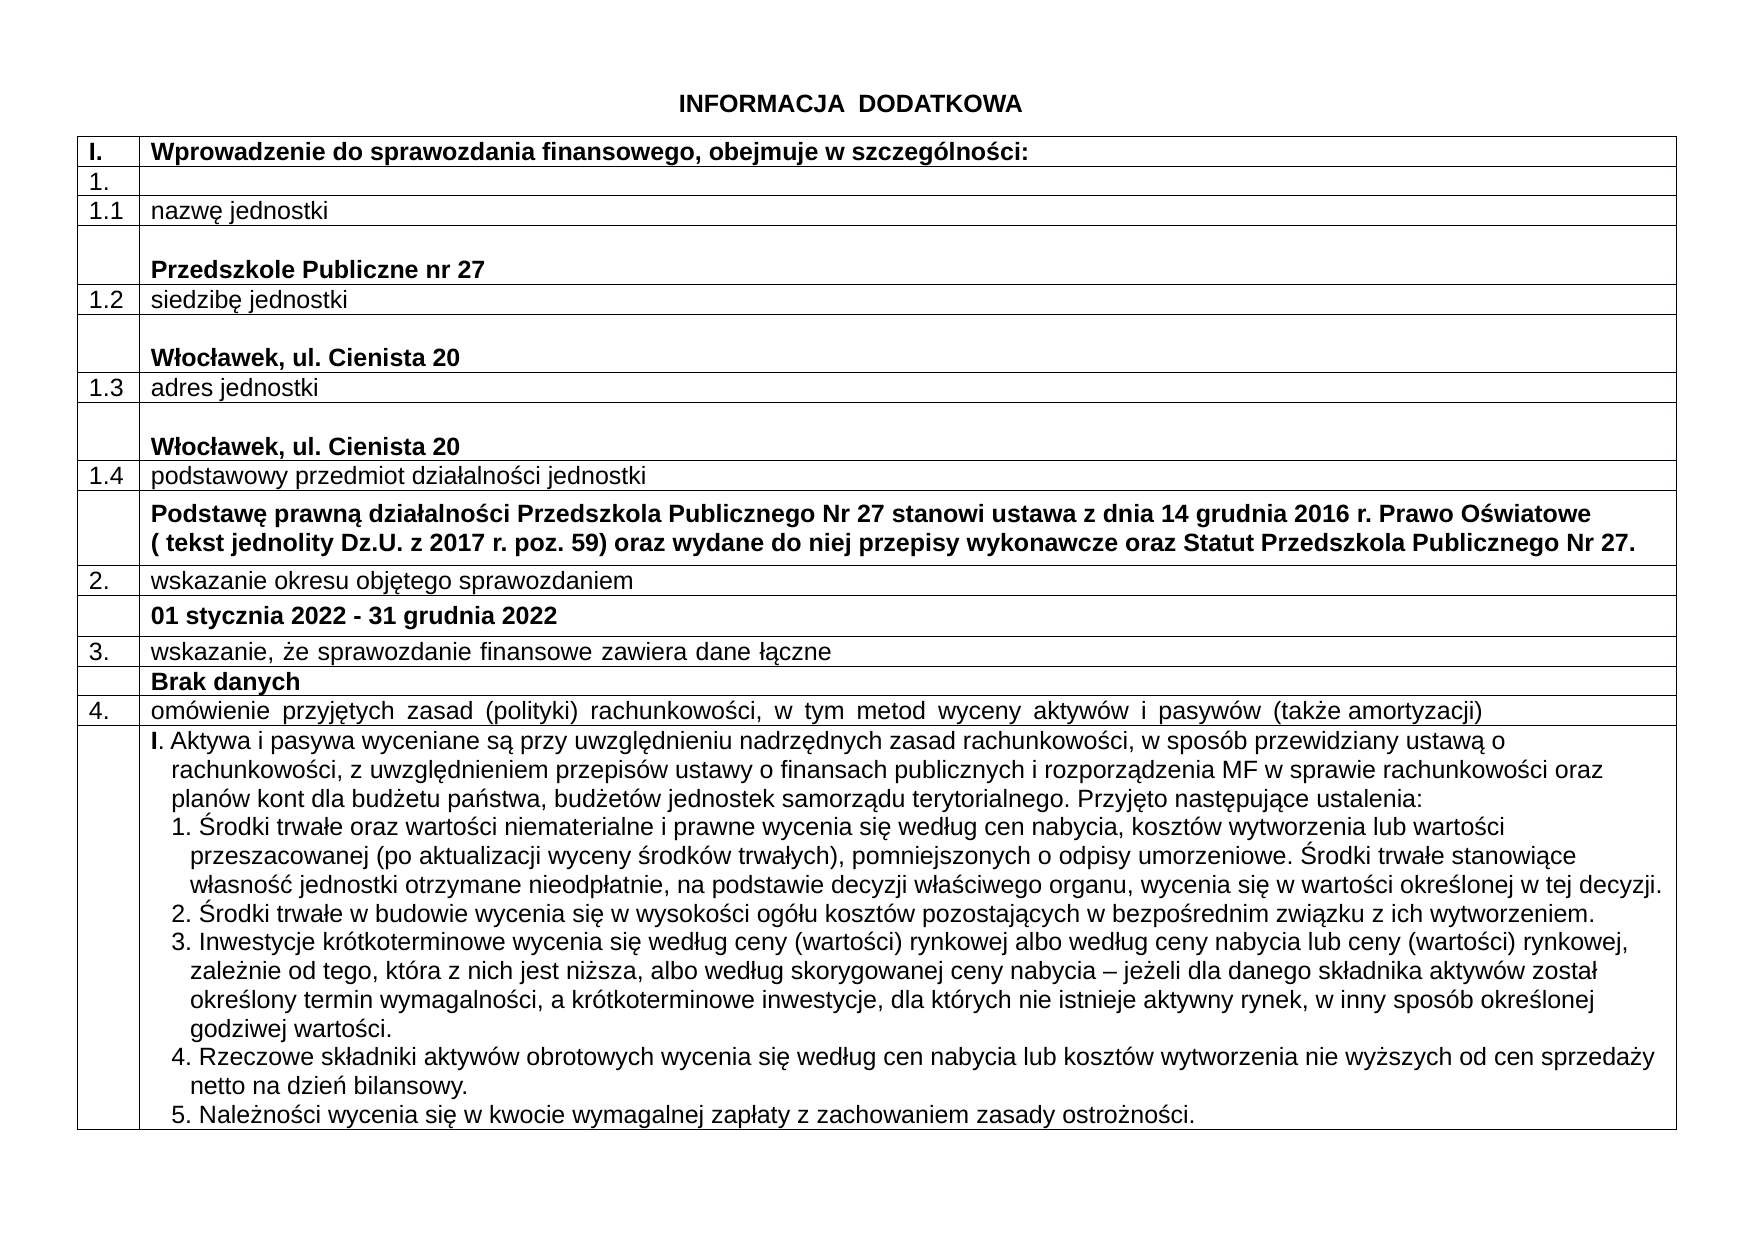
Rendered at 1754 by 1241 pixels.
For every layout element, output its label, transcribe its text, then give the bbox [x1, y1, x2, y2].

table_cell wskazanie okresu objętego sprawozdaniem [140, 566, 1676, 594]
table_header Wprowadzenie do sprawozdania finansowego, obejmuje w szczególności: [140, 137, 1676, 166]
table_cell podstawowy przedmiot działalności jednostki [140, 461, 1676, 490]
table_cell 01 stycznia 2022 - 31 grudnia 2022 [140, 596, 1676, 636]
table_cell omówienie przyjętych zasad (polityki) rachunkowości, w tym metod wyceny aktywów i pasywów (także amortyzacji) [140, 696, 1676, 725]
table_cell Podstawę prawną działalności Przedszkola Publicznego Nr 27 stanowi ustawa z dnia 14 grudnia 2016 r. Prawo Oświatowe ( tekst jednolity Dz.U. z 2017 r. poz. 59) oraz wydane do niej przepisy wykonawcze oraz Statut Przedszkola Publicznego Nr 27. [140, 491, 1676, 565]
table_cell [78, 403, 139, 460]
table_cell Włocławek, ul. Cienista 20 [140, 315, 1676, 372]
table_cell [78, 667, 139, 695]
table_cell [140, 167, 1676, 195]
table_cell 3. [78, 637, 139, 666]
table_cell Włocławek, ul. Cienista 20 [140, 403, 1676, 460]
table_cell adres jednostki [140, 373, 1676, 402]
table_cell 1.4 [78, 461, 139, 490]
table_cell 2. [78, 566, 139, 594]
table_header I. [78, 137, 139, 166]
table_cell [78, 726, 139, 1129]
table_cell wskazanie, że sprawozdanie finansowe zawiera dane łączne [140, 637, 1676, 666]
table_cell [78, 491, 139, 565]
table_cell nazwę jednostki [140, 196, 1676, 225]
table_cell I. Aktywa i pasywa wyceniane są przy uwzględnieniu nadrzędnych zasad rachunkowości, w sposób przewidziany ustawą o rachunkowości, z uwzględnieniem przepisów ustawy o finansach publicznych i rozporządzenia MF w sprawie rachunkowości oraz planów kont dla budżetu państwa, budżetów jednostek samorządu terytorialnego. Przyjęto następujące ustalenia: 1. Środki trwałe oraz wartości niematerialne i prawne wycenia się według cen nabycia, kosztów wytworzenia lub wartości przeszacowanej (po aktualizacji wyceny środków trwałych), pomniejszonych o odpisy umorzeniowe. Środki trwałe stanowiące własność jednostki otrzymane nieodpłatnie, na podstawie decyzji właściwego organu, wycenia się w wartości określonej w tej decyzji. 2. Środki trwałe w budowie wycenia się w wysokości ogółu kosztów pozostających w bezpośrednim związku z ich wytworzeniem. 3. Inwestycje krótkoterminowe wycenia się według ceny (wartości) rynkowej albo według ceny nabycia lub ceny (wartości) rynkowej, zależnie od tego, która z nich jest niższa, albo według skorygowanej ceny nabycia – jeżeli dla danego składnika aktywów został określony termin wymagalności, a krótkoterminowe inwestycje, dla których nie istnieje aktywny rynek, w inny sposób określonej godziwej wartości. 4. Rzeczowe składniki aktywów obrotowych wycenia się według cen nabycia lub kosztów wytworzenia nie wyższych od cen sprzedaży netto na dzień bilansowy. 5. Należności wycenia się w kwocie wymagalnej zapłaty z zachowaniem zasady ostrożności. [140, 726, 1676, 1129]
table_cell 1.3 [78, 373, 139, 402]
table_cell [78, 315, 139, 372]
table_cell Brak danych [140, 667, 1676, 695]
table_cell siedzibę jednostki [140, 285, 1676, 313]
table_cell [78, 596, 139, 636]
table_cell 1. [78, 167, 139, 195]
table_cell 1.1 [78, 196, 139, 225]
table_cell [78, 226, 139, 284]
table_cell 1.2 [78, 285, 139, 313]
text INFORMACJA DODATKOWA [605, 89, 1665, 117]
table_cell Przedszkole Publiczne nr 27 [140, 226, 1676, 284]
table_cell 4. [78, 696, 139, 725]
